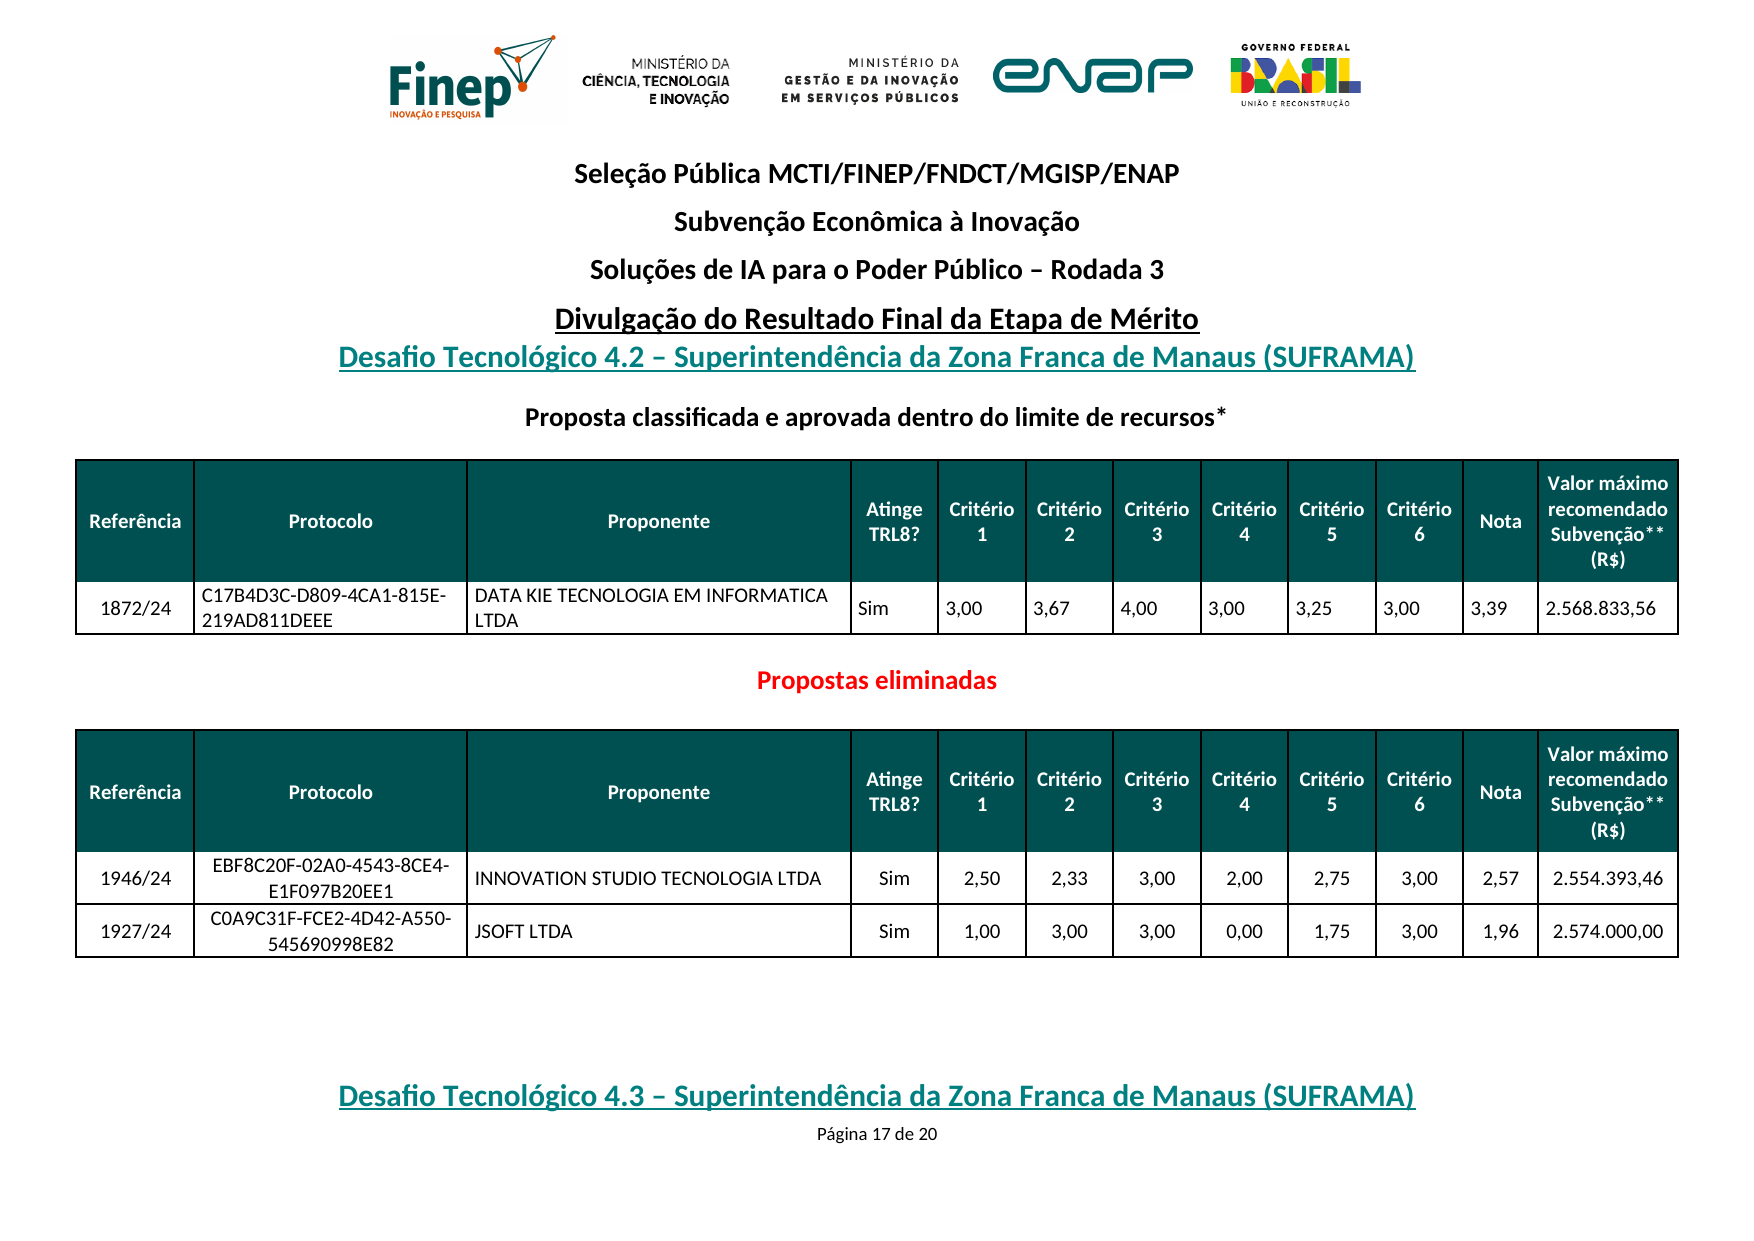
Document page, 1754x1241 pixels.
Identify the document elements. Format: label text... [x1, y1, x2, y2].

table_cell 2.574.000,00 [1539, 905, 1677, 956]
table_cell C17B4D3C-D809-4CA1-815E-219AD811DEEE [195, 582, 466, 633]
table_cell INNOVATION STUDIO TECNOLOGIA LTDA [468, 853, 850, 903]
table_cell 3,00 [1114, 905, 1200, 956]
table_cell 2,75 [1289, 853, 1375, 903]
table_cell 3,00 [1202, 582, 1287, 633]
table_cell 2,00 [1202, 853, 1287, 903]
table_cell 3,00 [1027, 905, 1112, 956]
table_header Critério 4 [1202, 461, 1287, 582]
table_header Atinge TRL8? [852, 461, 937, 582]
table_cell 2.568.833,56 [1539, 582, 1677, 633]
table_header Valor máximo recomendado Subvenção** (R$) [1539, 731, 1677, 852]
table_header Critério 6 [1377, 461, 1462, 582]
table_header Critério 5 [1289, 731, 1375, 852]
table_cell JSOFT LTDA [468, 905, 850, 956]
table_cell Sim [852, 905, 937, 956]
table_cell 3,67 [1027, 582, 1112, 633]
text Proposta classificada e aprovada dentro do limite de recursos* [148, 401, 1606, 433]
table_header Protocolo [195, 731, 466, 852]
table_header Referência [77, 731, 193, 852]
table_header Critério 1 [939, 461, 1025, 582]
text Desafio Tecnológico 4.2 – Superintendência da Zona Franca de Manaus (SUFRAMA) [148, 337, 1606, 376]
table_cell 3,39 [1464, 582, 1537, 633]
table_header Critério 5 [1289, 461, 1375, 582]
table_cell 1,75 [1289, 905, 1375, 956]
table_cell 3,25 [1289, 582, 1375, 633]
table_cell 1,00 [939, 905, 1025, 956]
table_cell 3,00 [1114, 853, 1200, 903]
table_header Critério 4 [1202, 731, 1287, 852]
table_header Critério 3 [1114, 461, 1200, 582]
table_cell 2,33 [1027, 853, 1112, 903]
table_header Critério 1 [939, 731, 1025, 852]
table_cell 1872/24 [77, 582, 193, 633]
table_cell 2.554.393,46 [1539, 853, 1677, 903]
table_cell C0A9C31F-FCE2-4D42-A550-545690998E82 [195, 905, 466, 956]
table_cell 3,00 [1377, 905, 1462, 956]
table_header Protocolo [195, 461, 466, 582]
table_header Critério 2 [1027, 461, 1112, 582]
table_cell EBF8C20F-02A0-4543-8CE4-E1F097B20EE1 [195, 853, 466, 903]
table_cell 1946/24 [77, 853, 193, 903]
table_cell 0,00 [1202, 905, 1287, 956]
table_header Critério 3 [1114, 731, 1200, 852]
table_header Critério 2 [1027, 731, 1112, 852]
table_header Proponente [468, 461, 850, 582]
table_cell 3,00 [939, 582, 1025, 633]
table_cell 3,00 [1377, 853, 1462, 903]
table_cell 1,96 [1464, 905, 1537, 956]
table_header Nota [1464, 461, 1537, 582]
table_cell 4,00 [1114, 582, 1200, 633]
table_cell Sim [852, 853, 937, 903]
table_cell DATA KIE TECNOLOGIA EM INFORMATICA LTDA [468, 582, 850, 633]
table_header Proponente [468, 731, 850, 852]
table_cell 2,57 [1464, 853, 1537, 903]
table_cell 2,50 [939, 853, 1025, 903]
table_header Nota [1464, 731, 1537, 852]
text Desafio Tecnológico 4.3 – Superintendência da Zona Franca de Manaus (SUFRAMA) [148, 1076, 1606, 1114]
table_header Critério 6 [1377, 731, 1462, 852]
table_header Referência [77, 461, 193, 582]
table_header Atinge TRL8? [852, 731, 937, 852]
table_header Valor máximo recomendado Subvenção** (R$) [1539, 461, 1677, 582]
table_cell Sim [852, 582, 937, 633]
table_cell 1927/24 [77, 905, 193, 956]
text Propostas eliminadas [148, 663, 1606, 696]
table_cell 3,00 [1377, 582, 1462, 633]
